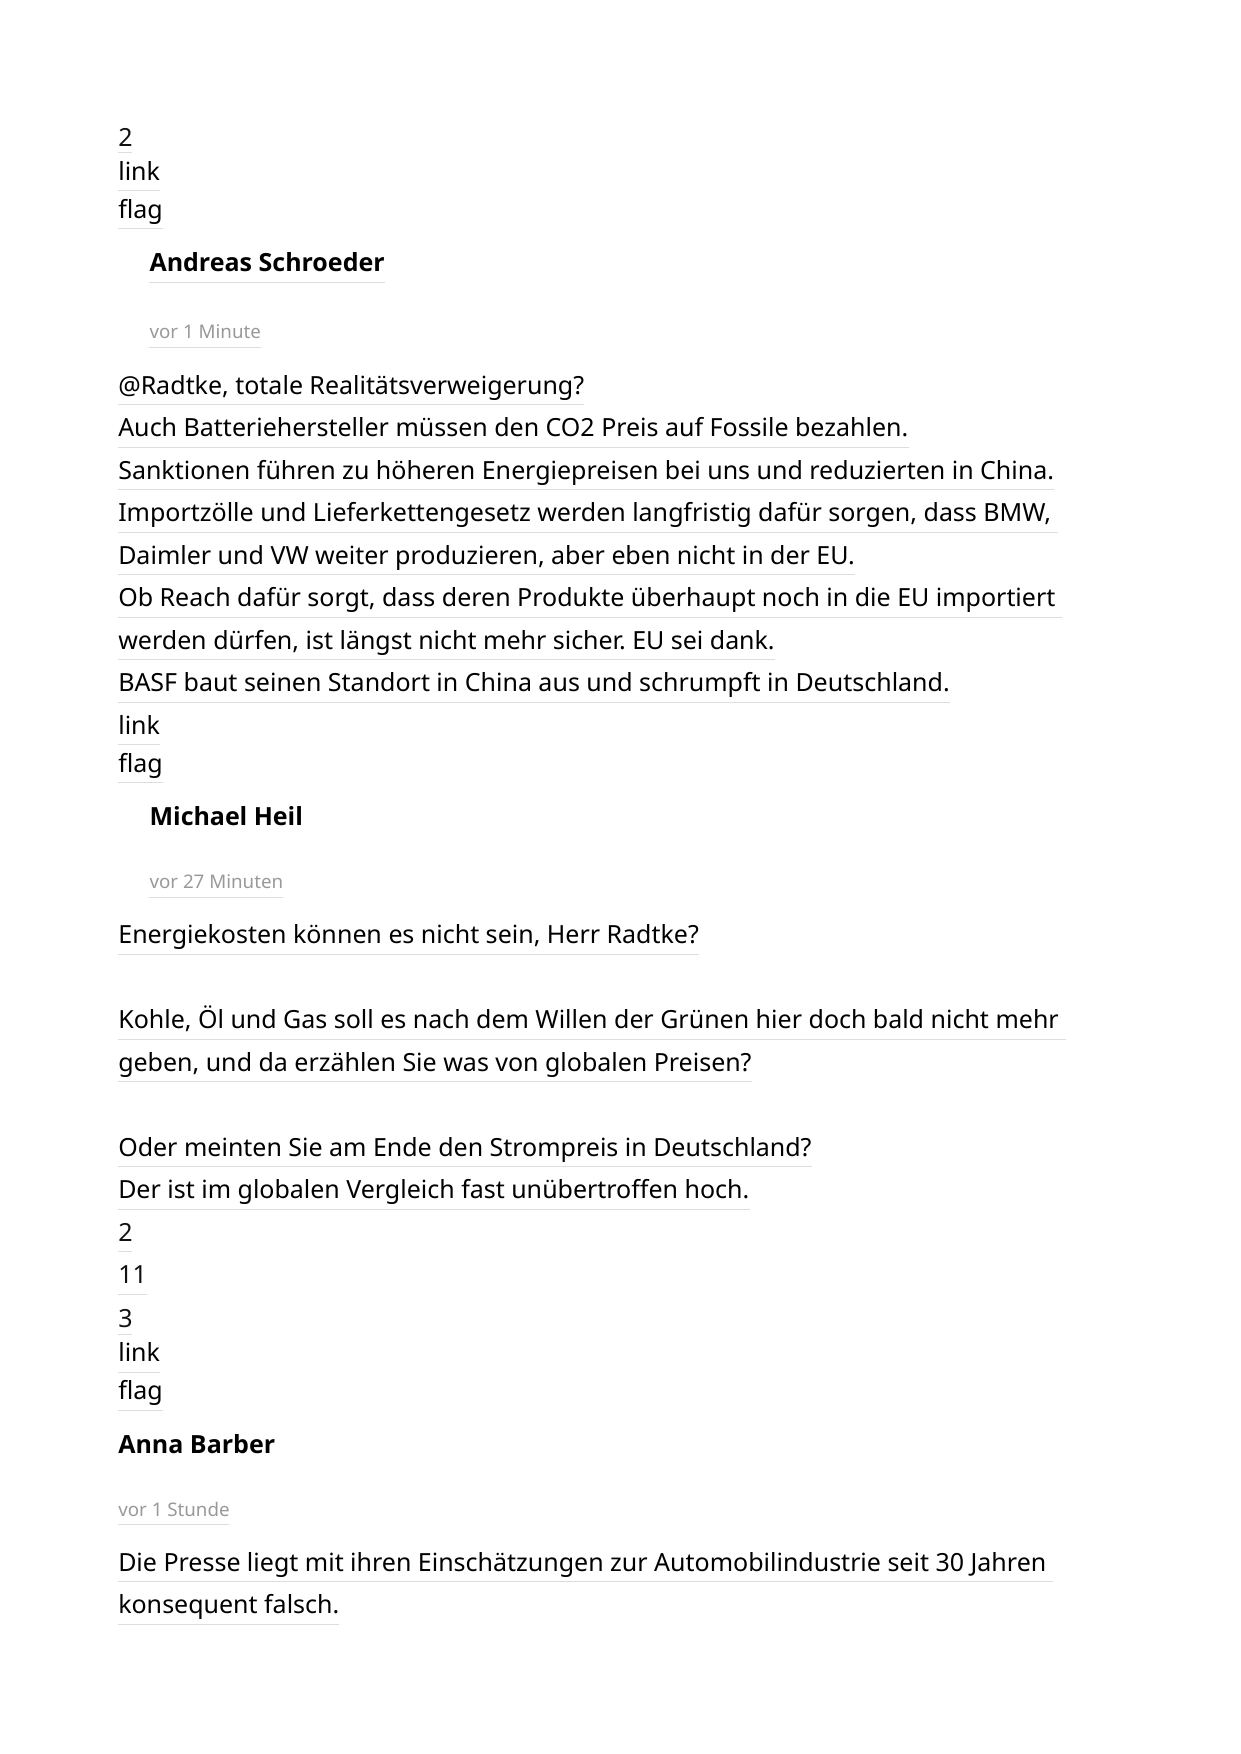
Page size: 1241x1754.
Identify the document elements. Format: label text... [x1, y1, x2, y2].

text flag [118, 1373, 1122, 1411]
text link [118, 1335, 1122, 1373]
text link [118, 707, 1122, 745]
text Anna Barber [118, 1426, 1122, 1461]
text vor 27 Minuten [149, 868, 1117, 898]
text 3 [118, 1299, 1122, 1335]
text vor 1 Stunde [118, 1496, 1117, 1525]
text Energiekosten können es nicht sein, Herr Radtke? Kohle, Öl und Gas soll es nach dem Willen der Grünen hier doch bald nicht mehr geben, und da erzählen Sie was von globalen Preisen? Oder meinten Sie am Ende den Strompreis in Deutschland? Der ist im globalen Vergleich fast unübertroffen hoch. [118, 917, 1122, 1210]
text 11 [118, 1257, 1122, 1295]
text link [118, 153, 1122, 191]
text vor 1 Minute [149, 319, 1117, 348]
text flag [118, 191, 1122, 229]
text Michael Heil [149, 799, 1122, 833]
text 2 [118, 118, 1122, 153]
text @Radtke, totale Realitätsverweigerung? Auch Batteriehersteller müssen den CO2 Preis auf Fossile bezahlen. Sanktionen führen zu höheren Energiepreisen bei uns und reduzierten in China. Importzölle und Lieferkettengesetz werden langfristig dafür sorgen, dass BMW, Daimler und VW weiter produzieren, aber eben nicht in der EU. Ob Reach dafür sorgt, dass deren Produkte überhaupt noch in die EU importiert werden dürfen, ist längst nicht mehr sicher. EU sei dank. BASF baut seinen Standort in China aus und schrumpft in Deutschland. [118, 367, 1122, 703]
text flag [118, 745, 1122, 783]
text Andreas Schroeder [149, 245, 1122, 283]
text Die Presse liegt mit ihren Einschätzungen zur Automobilindustrie seit 30 Jahren konsequent falsch. [118, 1544, 1122, 1625]
text 2 [118, 1214, 1122, 1252]
